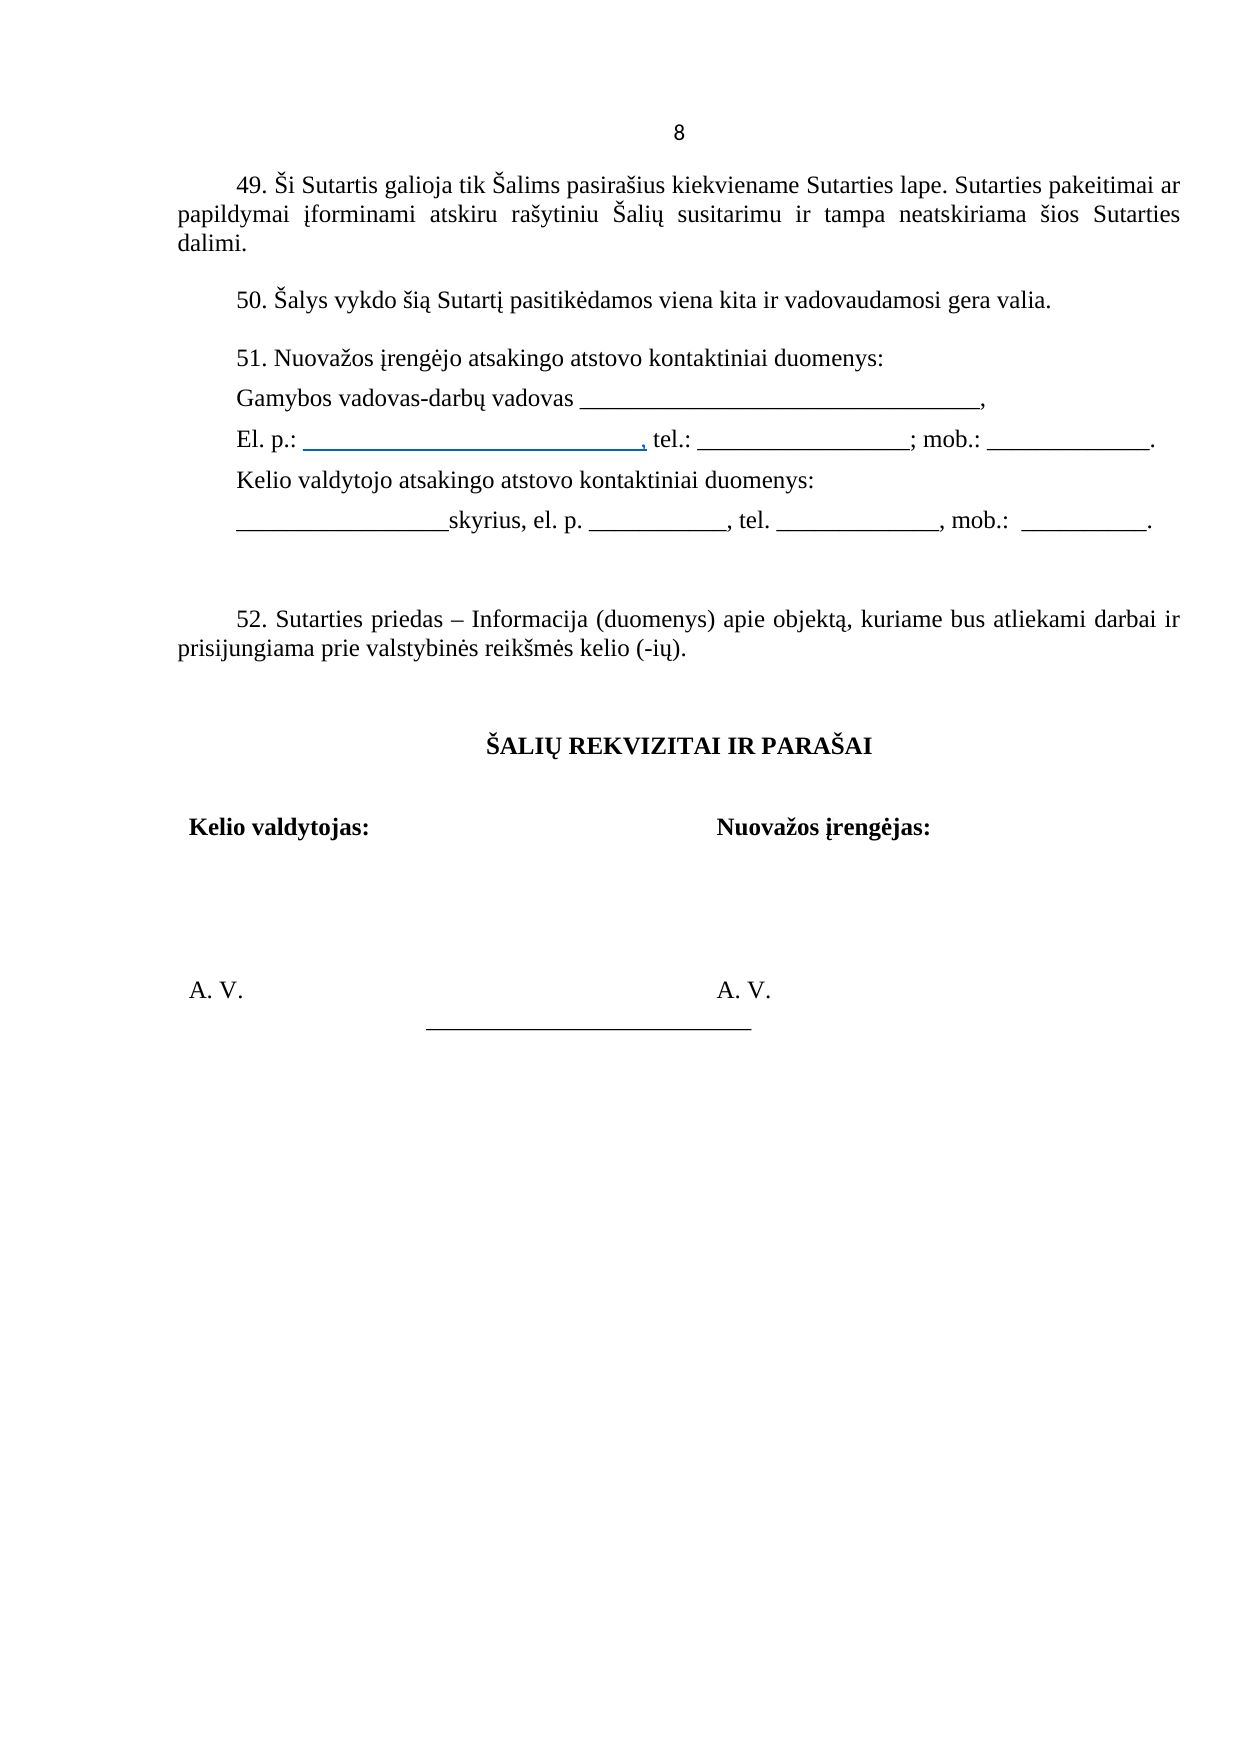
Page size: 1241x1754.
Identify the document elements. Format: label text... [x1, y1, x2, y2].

text _________________skyrius, el. p. ___________, tel. _____________, mob.: __________. [177, 506, 1181, 534]
text 52. Sutarties priedas – Informacija (duomenys) apie objektą, kuriame bus atliekami darbai ir prisijungiama prie valstybinės reikšmės kelio (-ių). [177, 604, 1181, 661]
text 50. Šalys vykdo šią Sutartį pasitikėdamos viena kita ir vadovaudamosi gera valia. [177, 285, 1181, 314]
text Kelio valdytojo atsakingo atstovo kontaktiniai duomenys: [177, 465, 1181, 494]
text __________________________ [177, 1004, 1181, 1033]
text Gamybos vadovas-darbų vadovas ________________________________, [177, 383, 1181, 412]
table_header Nuovažos įrengėjas: A. V. [705, 812, 1233, 1004]
text El. p.: ___________________________, tel.: _________________; mob.: _____________. [177, 424, 1181, 453]
table_header Kelio valdytojas: A. V. [177, 812, 705, 1004]
text 49. Ši Sutartis galioja tik Šalims pasirašius kiekviename Sutarties lape. Sutarties pakeitimai ar papildymai įforminami atskiru rašytiniu Šalių susitarimu ir tampa neatskiriama šios Sutarties dalimi. [177, 170, 1181, 256]
text ŠALIŲ REKVIZITAI IR PARAŠAI [177, 731, 1181, 759]
text 51. Nuovažos įrengėjo atsakingo atstovo kontaktiniai duomenys: [177, 343, 1181, 371]
